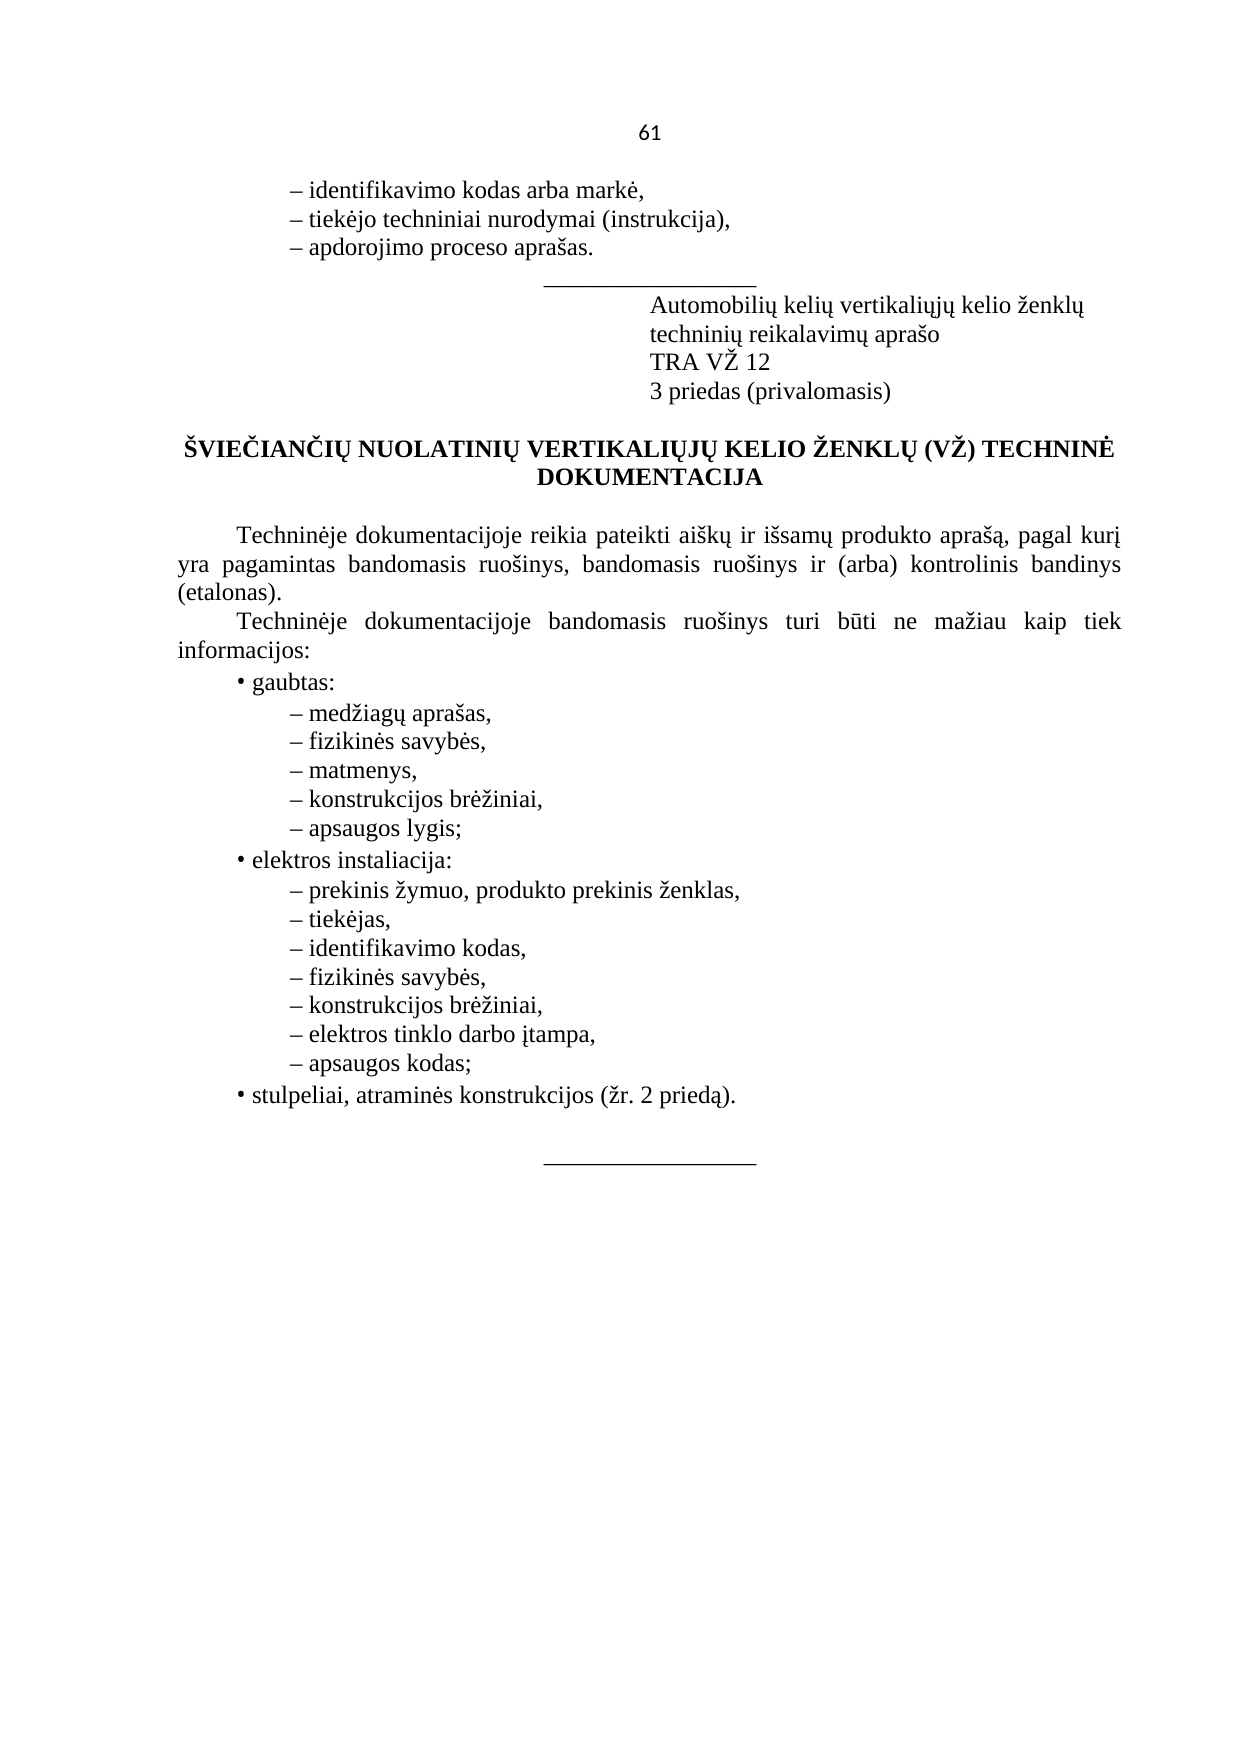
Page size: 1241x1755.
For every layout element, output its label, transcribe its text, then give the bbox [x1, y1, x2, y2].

text _________________ [177, 1139, 1122, 1168]
text – apsaugos lygis; [177, 813, 1122, 841]
text _________________ [177, 261, 1122, 290]
text • stulpeliai, atraminės konstrukcijos (žr. 2 priedą). [177, 1077, 1122, 1111]
text Techninėje dokumentacijoje reikia pateikti aiškų ir išsamų produkto aprašą, pagal kurį yra pagamintas bandomasis ruošinys, bandomasis ruošinys ir (arba) kontrolinis bandinys (etalonas). [177, 520, 1122, 606]
text – identifikavimo kodas arba markė, [177, 175, 1122, 204]
text – fizikinės savybės, [177, 962, 1122, 991]
text – apsaugos kodas; [177, 1048, 1122, 1077]
text – konstrukcijos brėžiniai, [177, 991, 1122, 1019]
text TRA VŽ 12 [649, 347, 1122, 376]
text • elektros instaliacija: [177, 841, 1122, 876]
text Techninėje dokumentacijoje bandomasis ruošinys turi būti ne mažiau kaip tiek informacijos: [177, 606, 1122, 664]
text – fizikinės savybės, [177, 726, 1122, 755]
text – prekinis žymuo, produkto prekinis ženklas, [177, 876, 1122, 904]
text techninių reikalavimų aprašo [649, 319, 1122, 347]
text ŠVIEČIANČIŲ NUOLATINIŲ VERTIKALIŲJŲ KELIO ŽENKLŲ (VŽ) TECHNINĖ DOKUMENTACIJA [177, 434, 1122, 491]
text – tiekėjas, [177, 904, 1122, 933]
text – tiekėjo techniniai nurodymai (instrukcija), [177, 204, 1122, 232]
text – medžiagų aprašas, [177, 698, 1122, 726]
text – identifikavimo kodas, [177, 933, 1122, 962]
text Automobilių kelių vertikaliųjų kelio ženklų [649, 290, 1122, 319]
text – elektros tinklo darbo įtampa, [177, 1019, 1122, 1048]
text • gaubtas: [177, 664, 1122, 698]
text 3 priedas (privalomasis) [649, 376, 1122, 405]
text – apdorojimo proceso aprašas. [177, 232, 1122, 261]
text – matmenys, [177, 755, 1122, 784]
text – konstrukcijos brėžiniai, [177, 784, 1122, 813]
